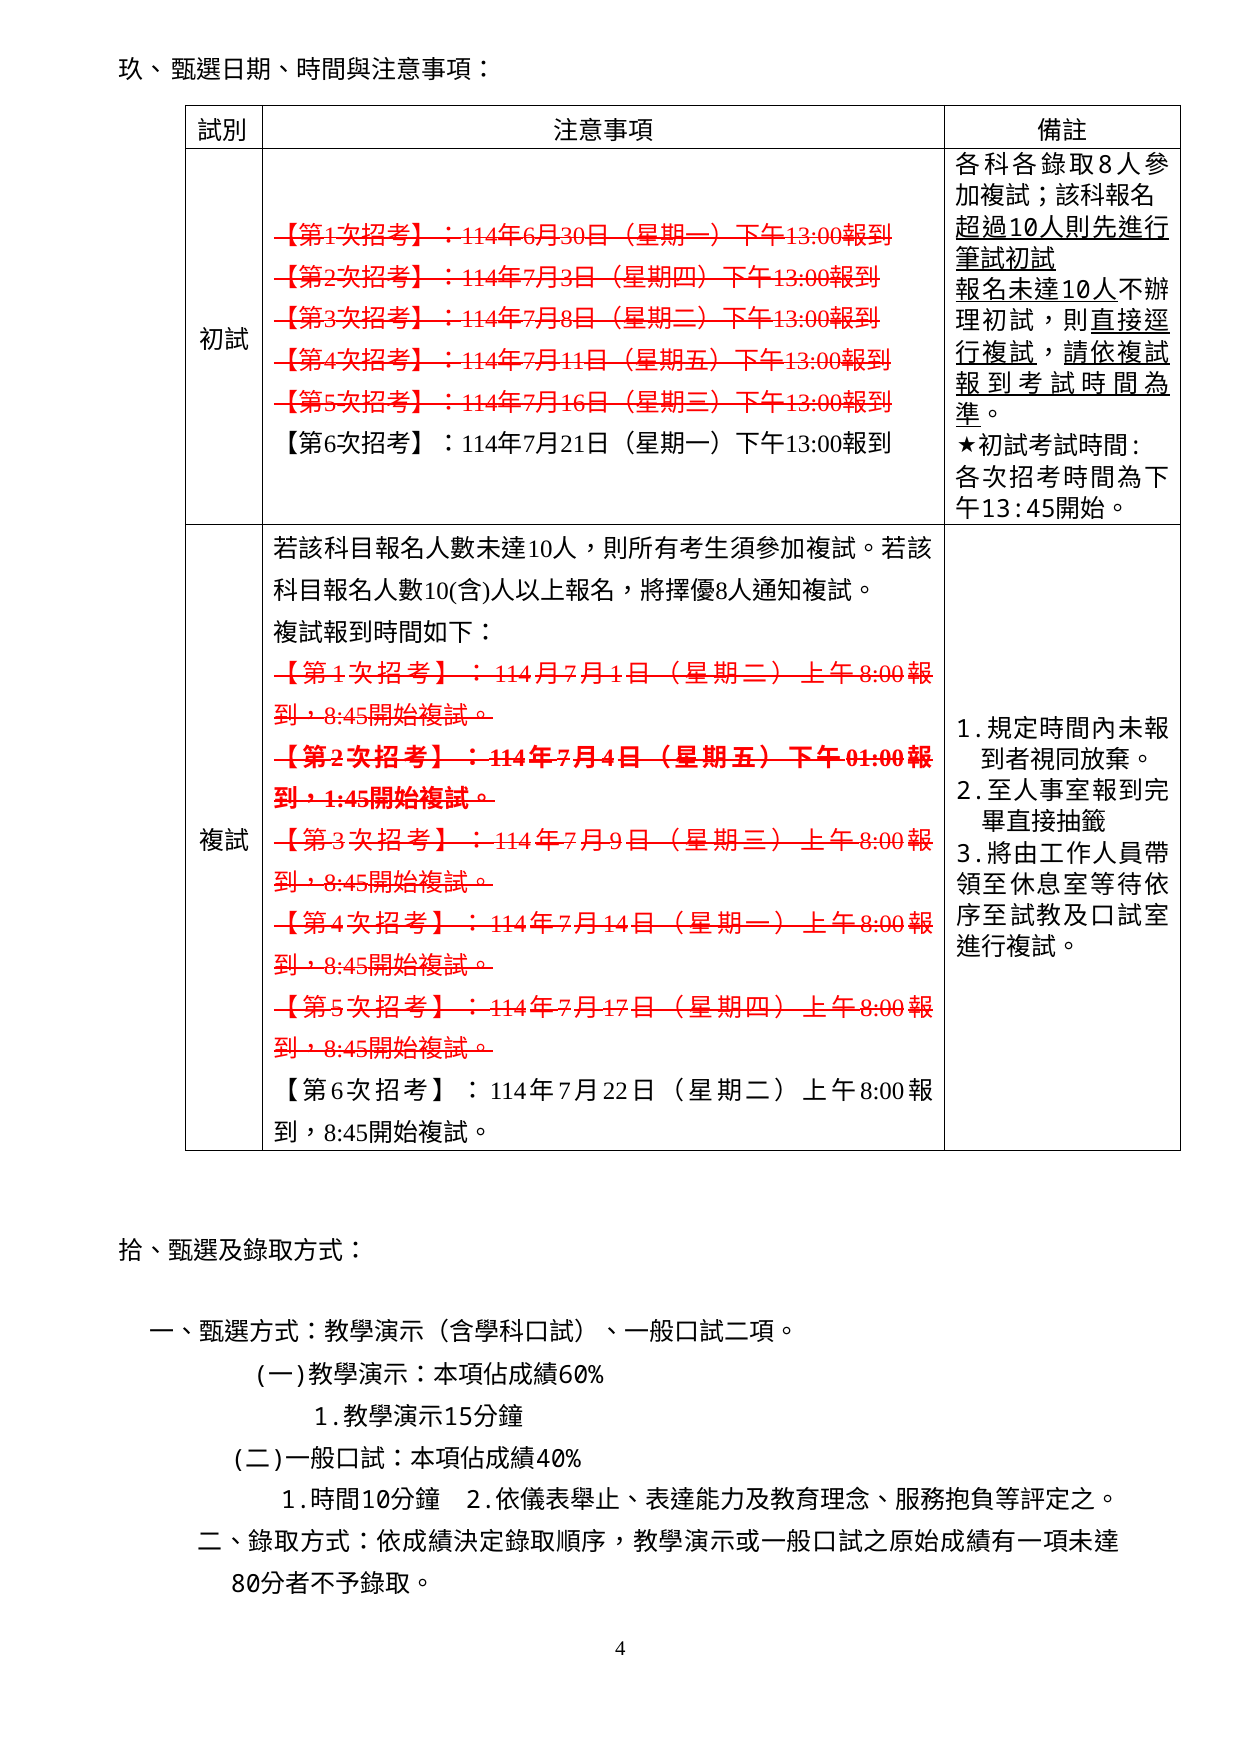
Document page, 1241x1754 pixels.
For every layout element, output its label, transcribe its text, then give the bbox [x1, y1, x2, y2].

text 拾、甄選及錄取方式： [118, 1207, 1122, 1269]
table_cell 若該科目報名人數未達10人，則所有考生須參加複試。若該科目報名人數10(含)人以上報名，將擇優8人通知複試。 複試報到時間如下： 【第1次招考】：114月7月1日（星期二）上午8:00報到，8:45開始複試。 【第2次招考】：114年7月4日（星期五）下午01:00報到，1:45開始複試。 【第3次招考】：114年7月9日（星期三）上午8:00報到，8:45開始複試。 【第4次招考】：114年7月14日（星期一）上午8:00報到，8:45開始複試。 【第5次招考】：114年7月17日（星期四）上午8:00報到，8:45開始複試。 【第6次招考】：114年7月22日（星期二）上午8:00報到，8:45開始複試。 [263, 525, 944, 1149]
table_cell 【第1次招考】：114年6月30日（星期一）下午13:00報到 【第2次招考】：114年7月3日（星期四）下午13:00報到 【第3次招考】：114年7月8日（星期二）下午13:00報到 【第4次招考】：114年7月11日（星期五）下午13:00報到 【第5次招考】：114年7月16日（星期三）下午13:00報到 【第6次招考】：114年7月21日（星期一）下午13:00報到 [263, 149, 944, 523]
table_header 注意事項 [263, 106, 944, 147]
text (二)一般口試：本項佔成績40% [231, 1434, 1122, 1476]
table_cell 複試 [186, 525, 262, 1149]
list 甄選日期、時間與注意事項： [118, 48, 1122, 86]
text 1.時間10分鐘 2.依儀表舉止、表達能力及教育理念、服務抱負等評定之。 [118, 1476, 1122, 1517]
text 1.教學演示15分鐘 [118, 1392, 1122, 1434]
table_header 備註 [945, 106, 1180, 147]
table_cell 1.規定時間內未報到者視同放棄。 2.至人事室報到完畢直接抽籤 3.將由工作人員帶領至休息室等待依序至試教及口試室進行複試。 [945, 525, 1180, 1149]
table_header 試別 [186, 106, 262, 147]
text 一、甄選方式：教學演示（含學科口試）、一般口試二項。 [118, 1288, 1122, 1351]
text (一)教學演示：本項佔成績60% [118, 1351, 1122, 1392]
text 二、錄取方式：依成績決定錄取順序，教學演示或一般口試之原始成績有一項未達80分者不予錄取。 [118, 1517, 1122, 1601]
table_cell 各科各錄取8人參加複試；該科報名 超過10人則先進行筆試初試 報名未達10人不辦理初試，則直接逕行複試，請依複試報到考試時間為準。 初試考試時間: 各次招考時間為下午13:45開始。 [945, 149, 1180, 523]
table_cell 初試 [186, 149, 262, 523]
